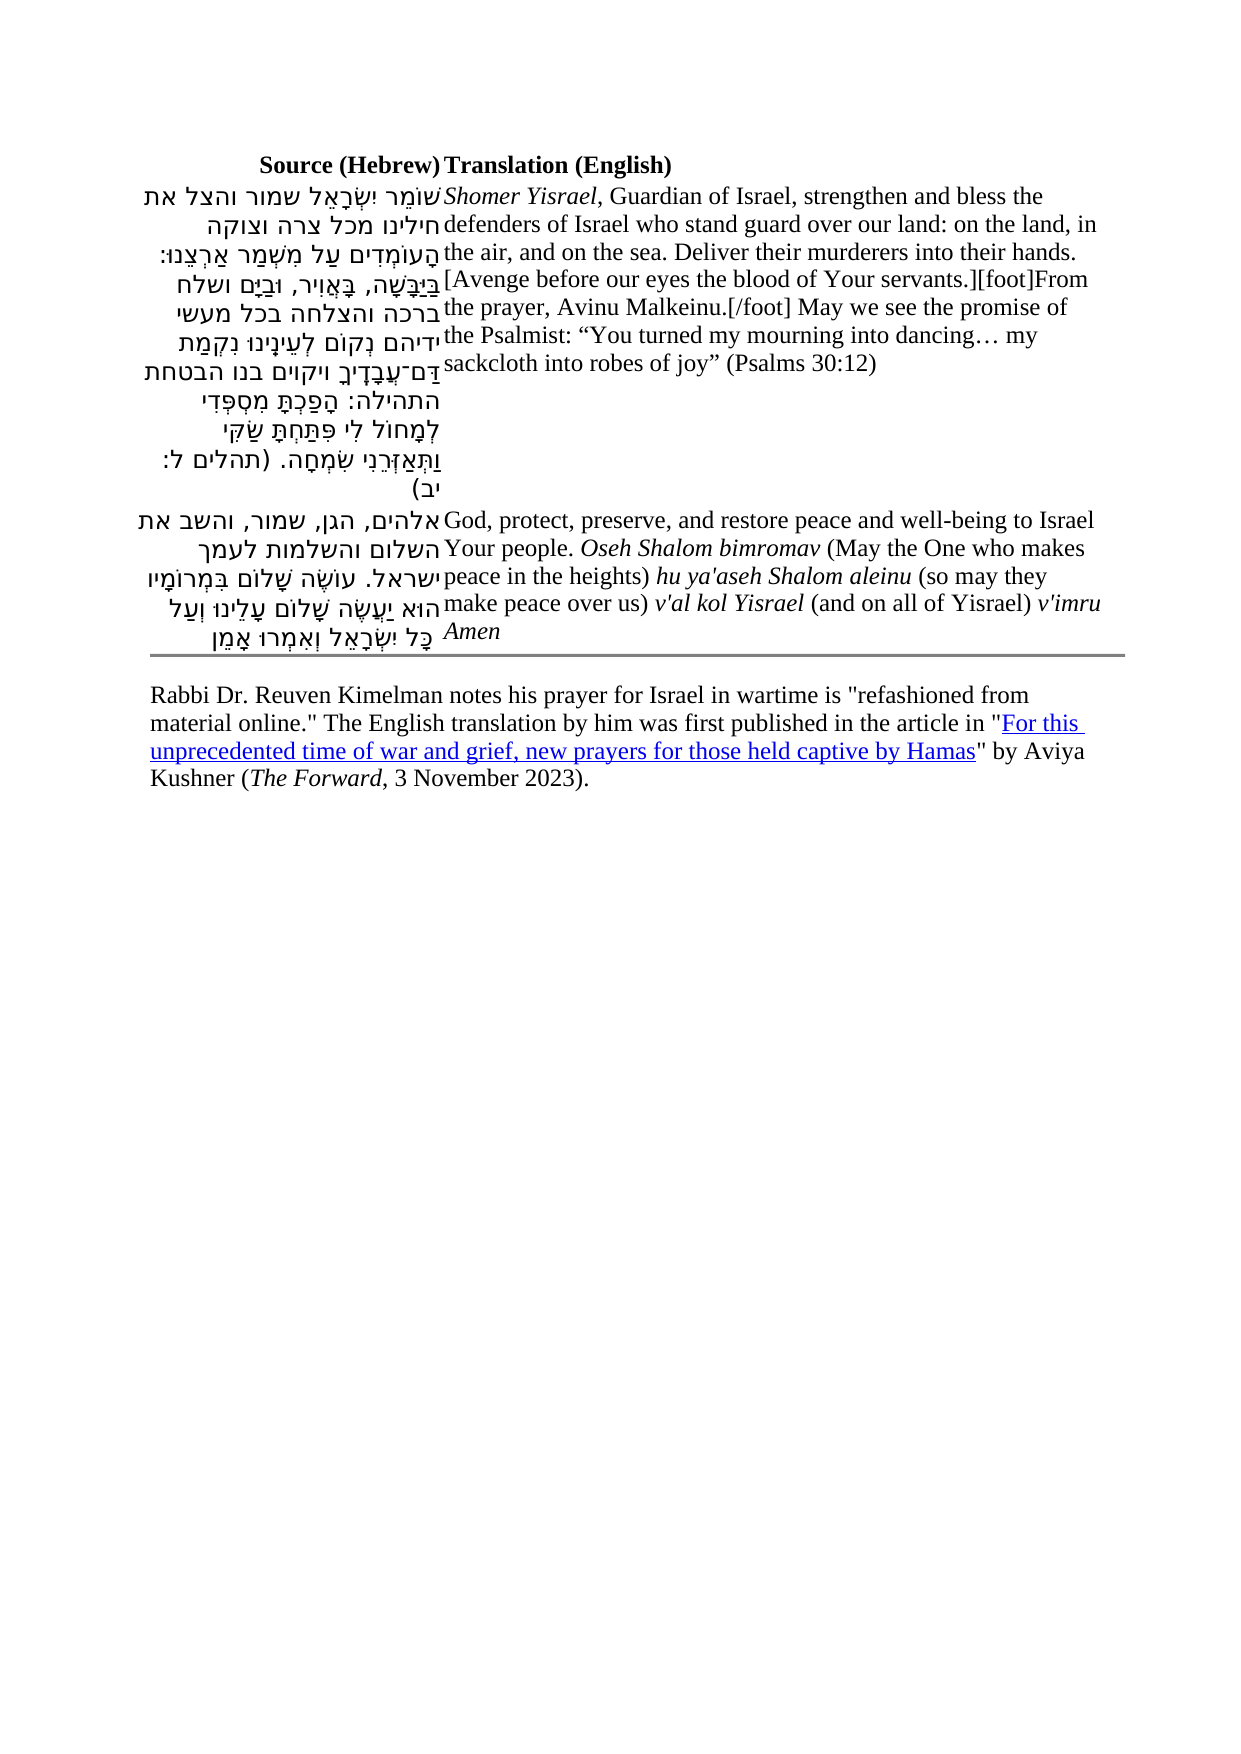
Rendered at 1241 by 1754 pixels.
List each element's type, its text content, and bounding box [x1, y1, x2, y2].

table_header Translation (English) [442, 150, 1105, 181]
table_header Source (Hebrew) [135, 150, 442, 181]
table_cell שׁוֹמֵר יִשְׂרָאֵל שמור והצל את חילינו מכל צרה וצוקה הָעוֹמְדִים עַל מִשְׁמַר אַרְצֵנוּ: בַּיַּבָּשָׁה, בָּאֲוִיר, וּבַיָּם ושלח ברכה והצלחה בכל מעשי ידיהם נְקוֹם לְעֵינֵֽינוּ נִקְמַת דַּם־עֲבָדֶֽיךָ ויקוים בנו הבטחת התהילה: הָפַכְתָּ מִסְפְּדִי לְמָחוֹל לִי פִּתַּחְתָּ שַׂקִּי וַתְּאַזְּרֵנִי שִׂמְחָה. (תהלים ל:יב) [135, 181, 442, 505]
table_cell Shomer Yisrael, Guardian of Israel, strengthen and bless the defenders of Israel who stand guard over our land: on the land, in the air, and on the sea. Deliver their murderers into their hands. [Avenge before our eyes the blood of Your servants.][foot]From the prayer, Avinu Malkeinu.[/foot] May we see the promise of the Psalmist: “You turned my mourning into dancing… my sackcloth into robes of joy” (Psalms 30:12) [442, 181, 1105, 505]
table_cell אלהים, הגן, שמור, והשב את השלום והשלמות לעמך ישראל. עוֹשֶׂה שָׁלוֹם בִּמְרוֹמָיו הוּא יַעֲשֶׂה שָׁלוֹם עָלֵינוּ וְעַל כָּל יִשְׂרָאֵל וְאִמְרוּ אָמֵן [135, 505, 442, 654]
table_cell God, protect, preserve, and restore peace and well-being to Israel Your people. Oseh Shalom bimromav (May the One who makes peace in the heights) hu ya'aseh Shalom aleinu (so may they make peace over us) v'al kol Yisrael (and on all of Yisrael) v'imru Amen [442, 505, 1105, 653]
text Rabbi Dr. Reuven Kimelman notes his prayer for Israel in wartime is "refashioned from material online." The English translation by him was first published in the article in "For this unprecedented time of war and grief, new prayers for those held captive by Hamas" by Aviya Kushner (The Forward, 3 November 2023). [150, 681, 1090, 792]
